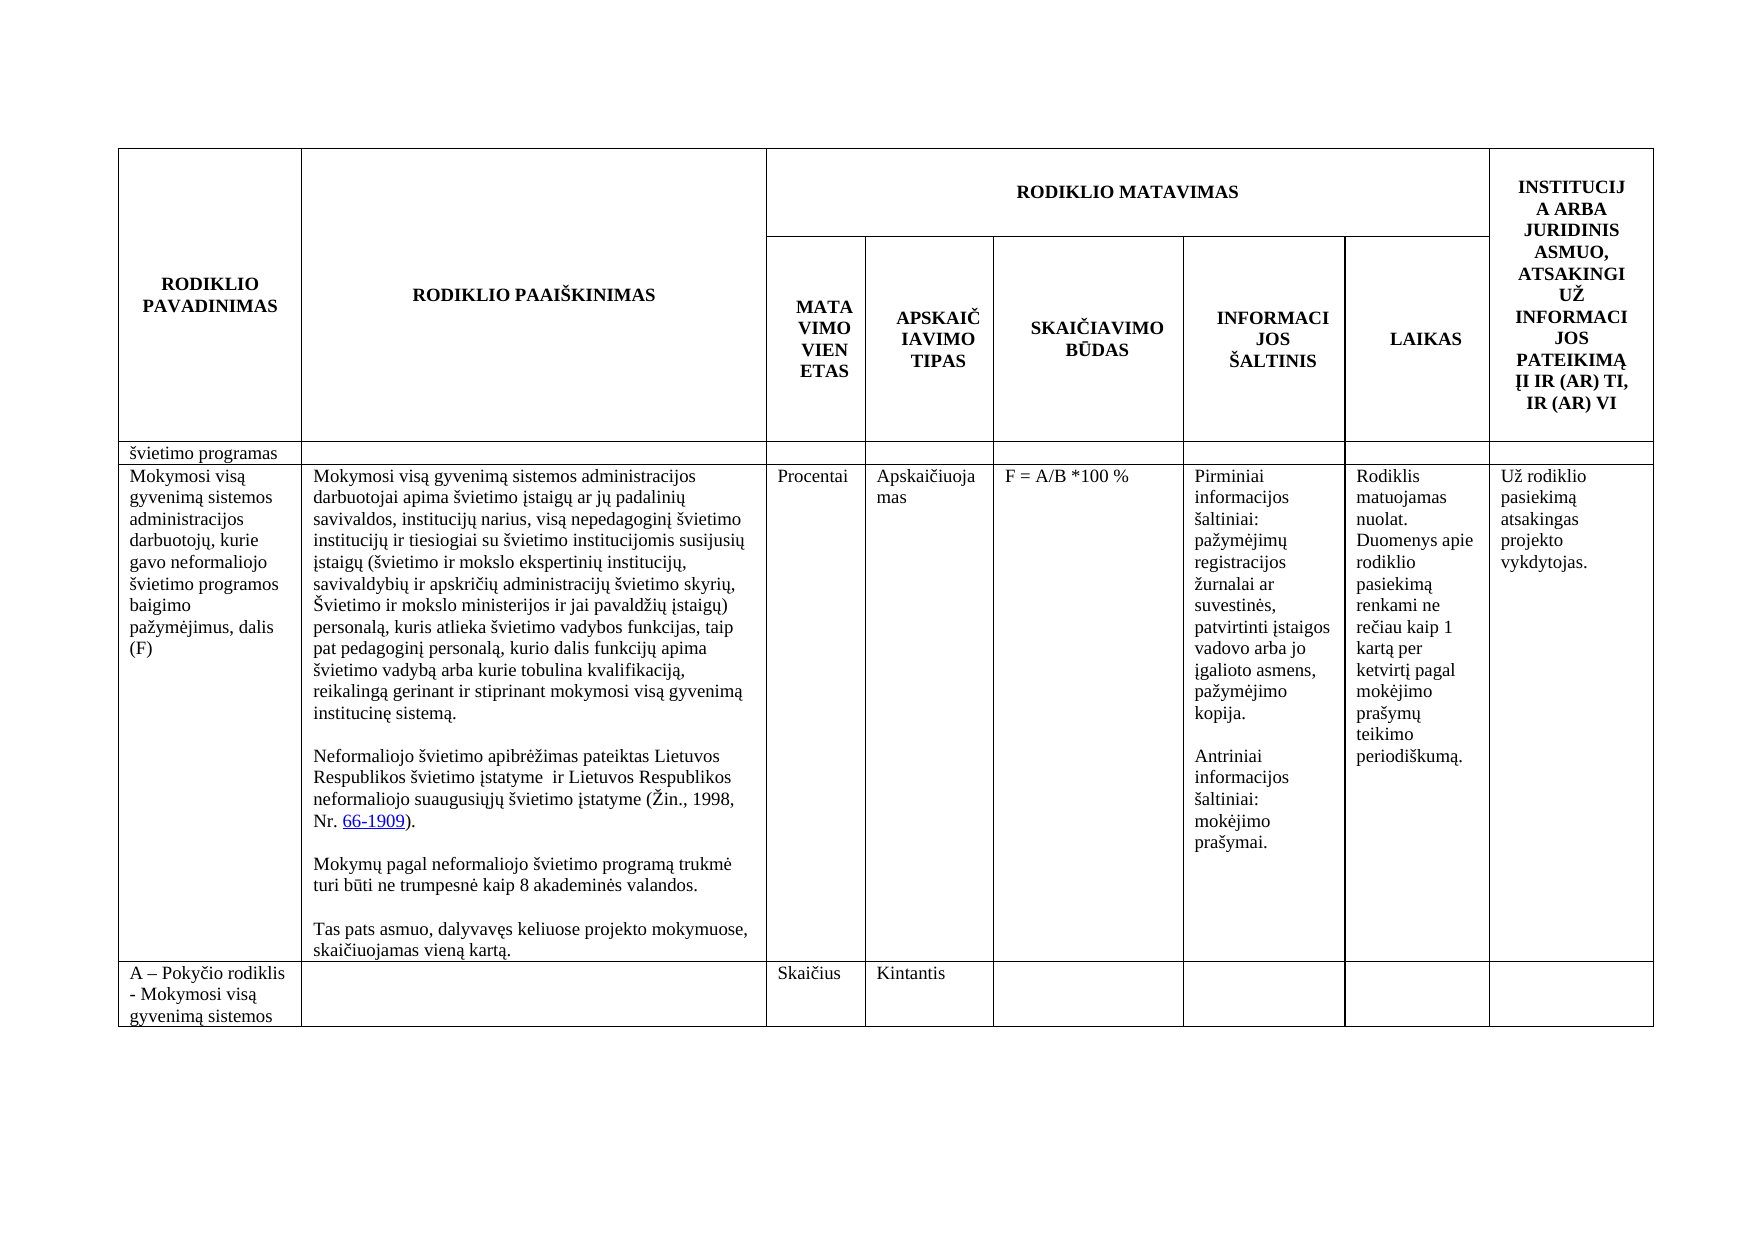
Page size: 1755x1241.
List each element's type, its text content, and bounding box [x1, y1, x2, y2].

table_cell [1346, 442, 1489, 463]
table_cell Skaičius [767, 962, 865, 1026]
table_cell Mokymosi visą gyvenimą sistemos administracijos darbuotojai apima švietimo įstaigų ar jų padalinių savivaldos, institucijų narius, visą nepedagoginį švietimo institucijų ir tiesiogiai su švietimo institucijomis susijusių įstaigų (švietimo ir mokslo ekspertinių institucijų, savivaldybių ir apskričių administracijų švietimo skyrių, Švietimo ir mokslo ministerijos ir jai pavaldžių įstaigų) personalą, kuris atlieka švietimo vadybos funkcijas, taip pat pedagoginį personalą, kurio dalis funkcijų apima švietimo vadybą arba kurie tobulina kvalifikaciją, reikalingą gerinant ir stiprinant mokymosi visą gyvenimą institucinę sistemą. Neformaliojo švietimo apibrėžimas pateiktas Lietuvos Respublikos švietimo įstatyme ir Lietuvos Respublikos neformaliojo suaugusiųjų švietimo įstatyme (Žin., 1998, Nr. 66-1909). Mokymų pagal neformaliojo švietimo programą trukmė turi būti ne trumpesnė kaip 8 akademinės valandos. Tas pats asmuo, dalyvavęs keliuose projekto mokymuose, skaičiuojamas vieną kartą. [302, 465, 766, 961]
table_cell [302, 442, 766, 463]
table_cell [1490, 442, 1653, 463]
table_cell švietimo programas [119, 442, 301, 463]
table_cell MATAVIMO VIENETAS [767, 237, 865, 441]
table_cell LAIKAS [1346, 237, 1489, 441]
table_cell Kintantis [866, 962, 993, 1026]
table_header Institucija arba juridinis asmuo, atsakingi už informacijos pateikimą įI ir (ar) tI, ir (ar) vI [1490, 149, 1653, 441]
table_cell Pirminiai informacijos šaltiniai: pažymėjimų registracijos žurnalai ar suvestinės, patvirtinti įstaigos vadovo arba jo įgalioto asmens, pažymėjimo kopija. Antriniai informacijos šaltiniai: mokėjimo prašymai. [1184, 465, 1344, 961]
table_cell Už rodiklio pasiekimą atsakingas projekto vykdytojas. [1490, 465, 1653, 961]
table_cell [1346, 962, 1489, 1026]
table_cell [767, 442, 865, 463]
table_cell Mokymosi visą gyvenimą sistemos administracijos darbuotojų, kurie gavo neformaliojo švietimo programos baigimo pažymėjimus, dalis (F) [119, 465, 301, 961]
table_header RODIKLIO PAVADINIMAS [119, 149, 301, 441]
table_cell [1184, 962, 1344, 1026]
table_cell [866, 442, 993, 463]
table_cell Procentai [767, 465, 865, 961]
table_cell [302, 962, 766, 1026]
table_cell Apskaičiuojamas [866, 465, 993, 961]
table_cell [1490, 962, 1653, 1026]
table_cell SKAIČIAVIMO BŪDAS [994, 237, 1183, 441]
table_cell A – Pokyčio rodiklis - Mokymosi visą gyvenimą sistemos [119, 962, 301, 1026]
table_cell F = A/B *100 % [994, 465, 1183, 961]
table_header RODIKLIO PAAIŠKINIMAS [302, 149, 766, 441]
table_header RODIKLIO MATAVIMAS [767, 149, 1489, 236]
table_cell APSKAIČIAVIMO TIPAS [866, 237, 993, 441]
table_cell INFORMACIJOS ŠALTINIS [1184, 237, 1344, 441]
table_cell [994, 962, 1183, 1026]
table_cell [1184, 442, 1344, 463]
table_cell [994, 442, 1183, 463]
table_cell Rodiklis matuojamas nuolat. Duomenys apie rodiklio pasiekimą renkami ne rečiau kaip 1 kartą per ketvirtį pagal mokėjimo prašymų teikimo periodiškumą. [1346, 465, 1489, 961]
